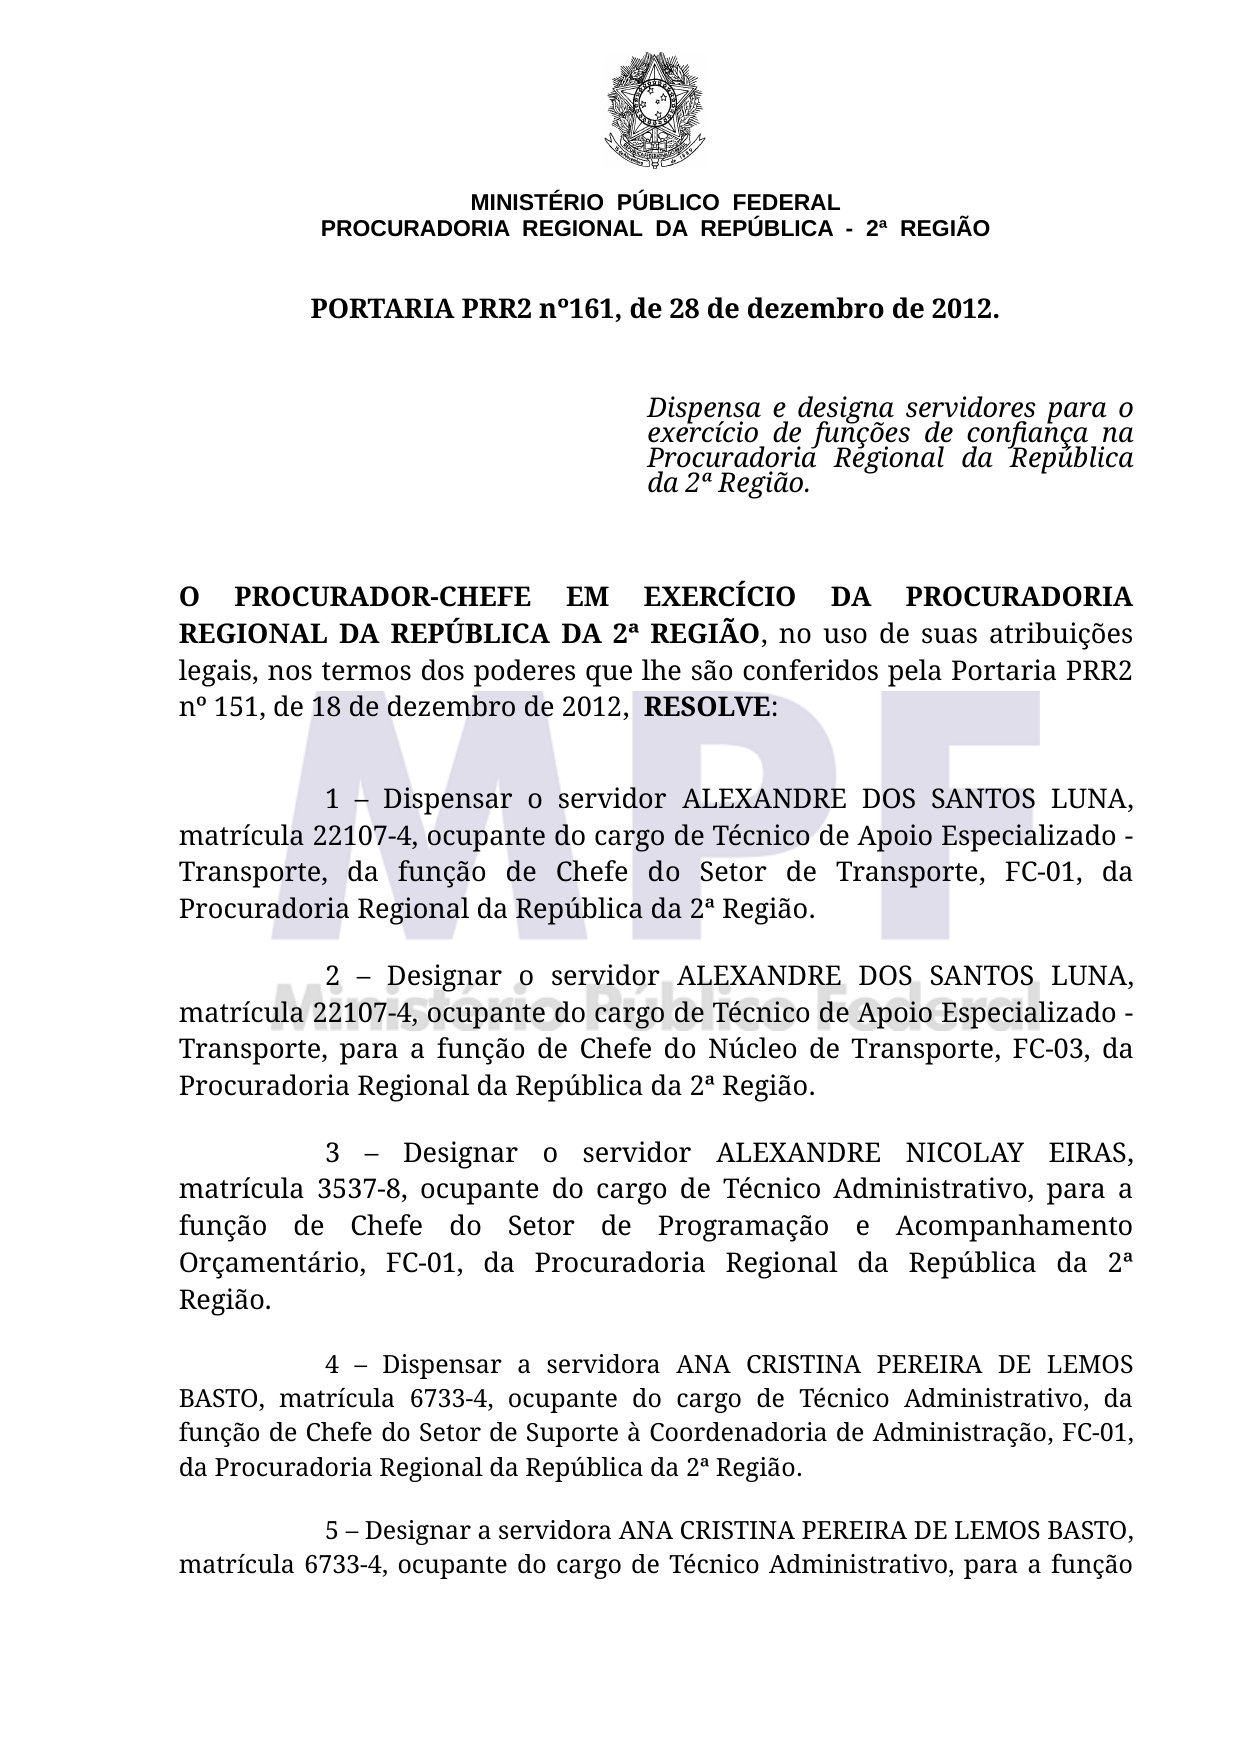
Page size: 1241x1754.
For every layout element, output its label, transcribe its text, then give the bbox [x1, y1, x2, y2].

picture [271, 927, 1040, 956]
picture [603, 52, 708, 169]
text 1 – Dispensar o servidor ALEXANDRE DOS SANTOS LUNA, matrícula 22107-4, ocupante do cargo de Técnico de Apoio Especializado - Transporte, da função de Chefe do Setor de Transporte, FC-01, da Procuradoria Regional da República da 2ª Região. [178, 779, 1134, 927]
text 4 – Dispensar a servidora ANA CRISTINA PEREIRA DE LEMOS BASTO, matrícula 6733-4, ocupante do cargo de Técnico Administrativo, da função de Chefe do Setor de Suporte à Coordenadoria de Administração, FC-01, da Procuradoria Regional da República da 2ª Região. [178, 1347, 1134, 1483]
text Dispensa e designa servidores para o exercício de funções de confiança na Procuradoria Regional da República da 2ª Região. [647, 398, 1134, 498]
text O PROCURADOR-CHEFE EM EXERCÍCIO DA PROCURADORIA REGIONAL DA REPÚBLICA DA 2ª REGIÃO, no uso de suas atribuições legais, nos termos dos poderes que lhe são conferidos pela Portaria PRR2 nº 151, de 18 de dezembro de 2012, RESOLVE: [178, 577, 1134, 725]
text 3 – Designar o servidor ALEXANDRE NICOLAY EIRAS, matrícula 3537-8, ocupante do cargo de Técnico Administrativo, para a função de Chefe do Setor de Programação e Acompanhamento Orçamentário, FC-01, da Procuradoria Regional da República da 2ª Região. [178, 1133, 1134, 1317]
picture [271, 725, 1040, 779]
text 5 – Designar a servidora ANA CRISTINA PEREIRA DE LEMOS BASTO, matrícula 6733-4, ocupante do cargo de Técnico Administrativo, para a função [178, 1513, 1134, 1581]
text PORTARIA PRR2 nº161, de 28 de dezembro de 2012. [177, 299, 1134, 324]
text 2 – Designar o servidor ALEXANDRE DOS SANTOS LUNA, matrícula 22107-4, ocupante do cargo de Técnico de Apoio Especializado - Transporte, para a função de Chefe do Núcleo de Transporte, FC-03, da Procuradoria Regional da República da 2ª Região. [178, 956, 1134, 1104]
